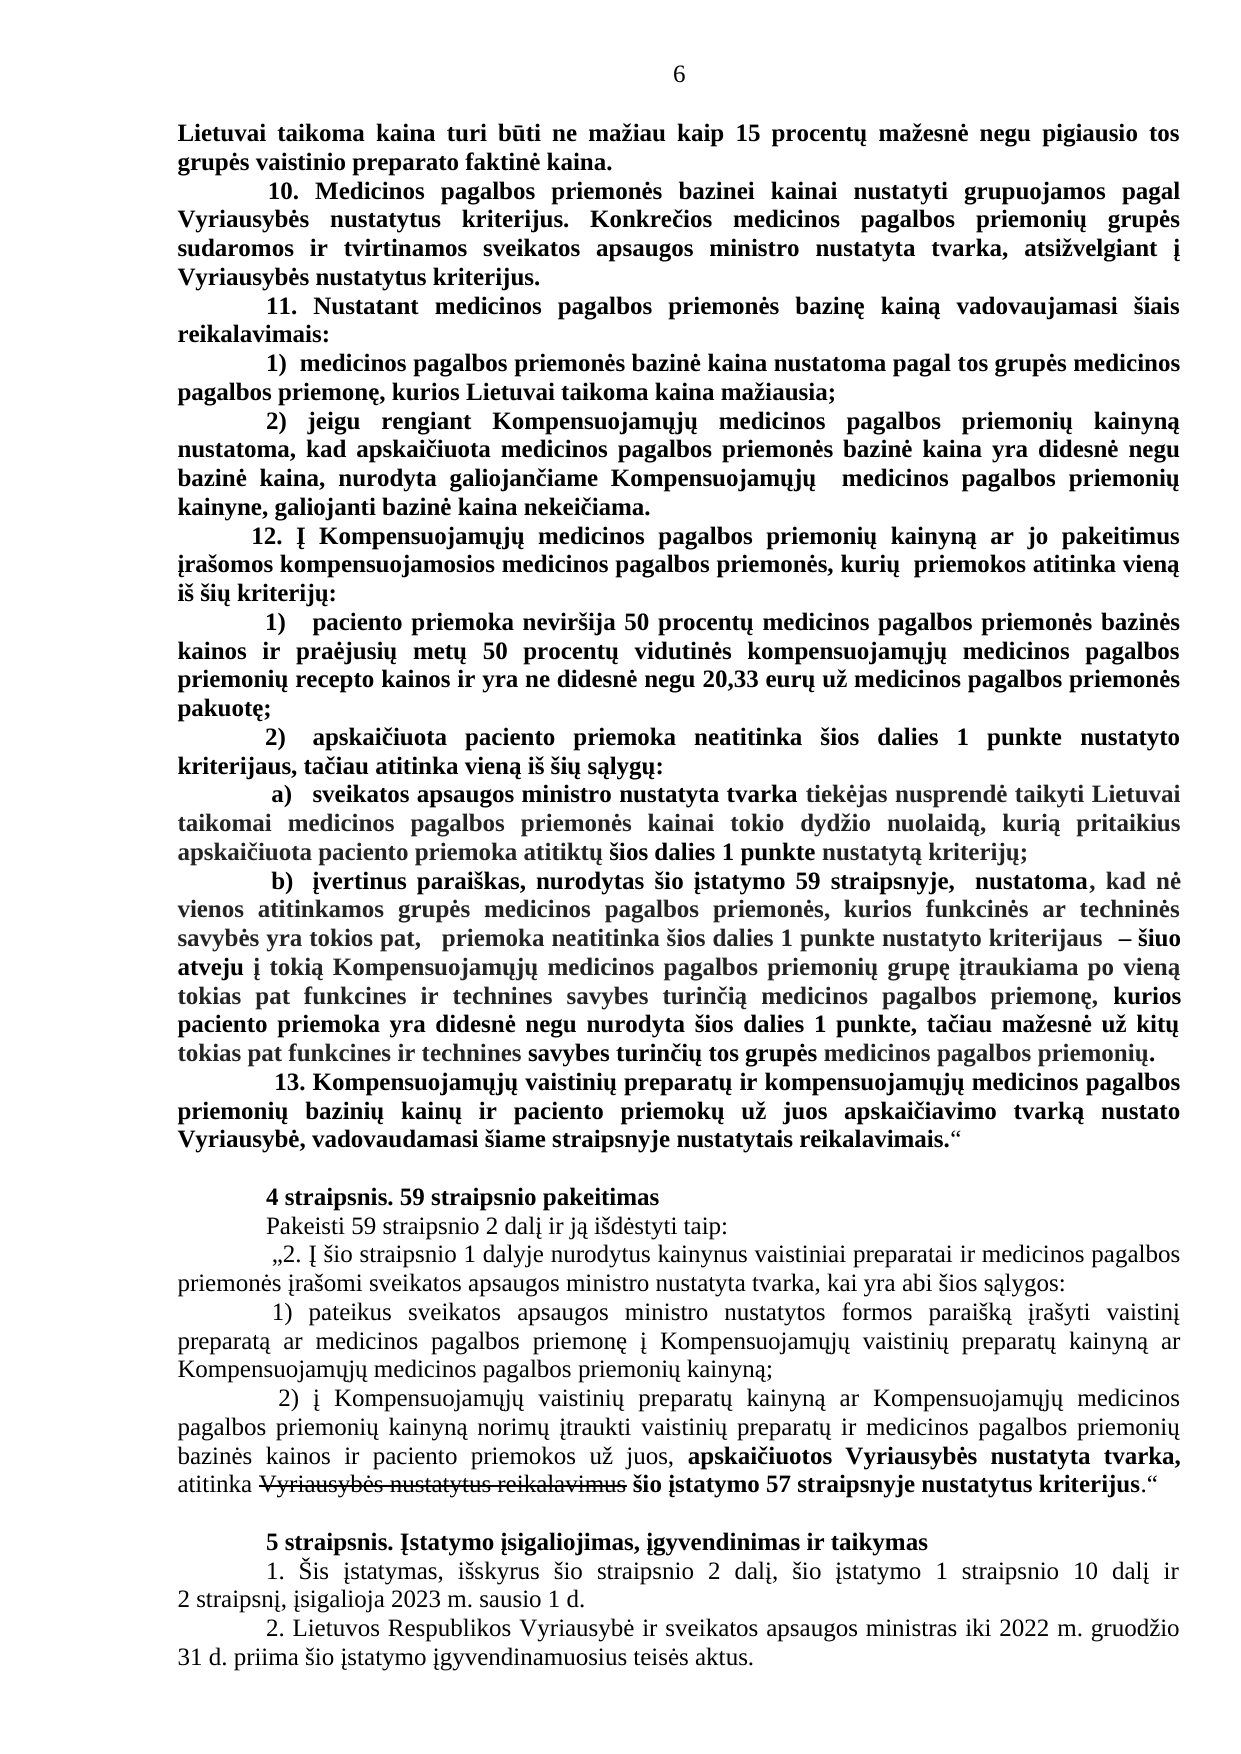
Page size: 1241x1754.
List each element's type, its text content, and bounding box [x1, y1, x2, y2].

text 10. Medicinos pagalbos priemonės bazinei kainai nustatyti grupuojamos pagal Vyriausybės nustatytus kriterijus. Konkrečios medicinos pagalbos priemonių grupės sudaromos ir tvirtinamos sveikatos apsaugos ministro nustatyta tvarka, atsižvelgiant į Vyriausybės nustatytus kriterijus. [177, 176, 1181, 291]
text 2. Lietuvos Respublikos Vyriausybė ir sveikatos apsaugos ministras iki 2022 m. gruodžio 31 d. priima šio įstatymo įgyvendinamuosius teisės aktus. [177, 1613, 1181, 1671]
text 1) paciento priemoka neviršija 50 procentų medicinos pagalbos priemonės bazinės kainos ir praėjusių metų 50 procentų vidutinės kompensuojamųjų medicinos pagalbos priemonių recepto kainos ir yra ne didesnė negu 20,33 eurų už medicinos pagalbos priemonės pakuotę; [177, 607, 1181, 722]
text 1. Šis įstatymas, išskyrus šio straipsnio 2 dalį, šio įstatymo 1 straipsnio 10 dalį ir 2 straipsnį, įsigalioja 2023 m. sausio 1 d. [177, 1556, 1181, 1613]
text 2) apskaičiuota paciento priemoka neatitinka šios dalies 1 punkte nustatyto kriterijaus, tačiau atitinka vieną iš šių sąlygų: [177, 722, 1181, 779]
text 11. Nustatant medicinos pagalbos priemonės bazinę kainą vadovaujamasi šiais reikalavimais: [177, 291, 1181, 348]
text 2) jeigu rengiant Kompensuojamųjų medicinos pagalbos priemonių kainyną nustatoma, kad apskaičiuota medicinos pagalbos priemonės bazinė kaina yra didesnė negu bazinė kaina, nurodyta galiojančiame Kompensuojamųjų medicinos pagalbos priemonių kainyne, galiojanti bazinė kaina nekeičiama. [177, 406, 1181, 521]
text 4 straipsnis. 59 straipsnio pakeitimas [177, 1182, 1181, 1211]
text 2) į Kompensuojamųjų vaistinių preparatų kainyną ar Kompensuojamųjų medicinos pagalbos priemonių kainyną norimų įtraukti vaistinių preparatų ir medicinos pagalbos priemonių bazinės kainos ir paciento priemokos už juos, apskaičiuotos Vyriausybės nustatyta tvarka, atitinka Vyriausybės nustatytus reikalavimus šio įstatymo 57 straipsnyje nustatytus kriterijus.“ [177, 1383, 1181, 1498]
text Pakeisti 59 straipsnio 2 dalį ir ją išdėstyti taip: [266, 1211, 1181, 1239]
text a) sveikatos apsaugos ministro nustatyta tvarka tiekėjas nusprendė taikyti Lietuvai taikomai medicinos pagalbos priemonės kainai tokio dydžio nuolaidą, kurią pritaikius apskaičiuota paciento priemoka atitiktų šios dalies 1 punkte nustatytą kriterijų; [177, 779, 1181, 866]
text 12. Į Kompensuojamųjų medicinos pagalbos priemonių kainyną ar jo pakeitimus įrašomos kompensuojamosios medicinos pagalbos priemonės, kurių priemokos atitinka vieną iš šių kriterijų: [177, 521, 1181, 607]
text Lietuvai taikoma kaina turi būti ne mažiau kaip 15 procentų mažesnė negu pigiausio tos grupės vaistinio preparato faktinė kaina. [177, 118, 1181, 176]
text b) įvertinus paraiškas, nurodytas šio įstatymo 59 straipsnyje, nustatoma, kad nė vienos atitinkamos grupės medicinos pagalbos priemonės, kurios funkcinės ar techninės savybės yra tokios pat, priemoka neatitinka šios dalies 1 punkte nustatyto kriterijaus – šiuo atveju į tokią Kompensuojamųjų medicinos pagalbos priemonių grupę įtraukiama po vieną tokias pat funkcines ir technines savybes turinčią medicinos pagalbos priemonę, kurios paciento priemoka yra didesnė negu nurodyta šios dalies 1 punkte, tačiau mažesnė už kitų tokias pat funkcines ir technines savybes turinčių tos grupės medicinos pagalbos priemonių. [177, 866, 1181, 1067]
text 1) pateikus sveikatos apsaugos ministro nustatytos formos paraišką įrašyti vaistinį preparatą ar medicinos pagalbos priemonę į Kompensuojamųjų vaistinių preparatų kainyną ar Kompensuojamųjų medicinos pagalbos priemonių kainyną; [177, 1297, 1181, 1383]
text 1) medicinos pagalbos priemonės bazinė kaina nustatoma pagal tos grupės medicinos pagalbos priemonę, kurios Lietuvai taikoma kaina mažiausia; [177, 348, 1181, 406]
text „2. Į šio straipsnio 1 dalyje nurodytus kainynus vaistiniai preparatai ir medicinos pagalbos priemonės įrašomi sveikatos apsaugos ministro nustatyta tvarka, kai yra abi šios sąlygos: [177, 1239, 1181, 1297]
text 5 straipsnis. Įstatymo įsigaliojimas, įgyvendinimas ir taikymas [177, 1527, 1181, 1556]
text 13. Kompensuojamųjų vaistinių preparatų ir kompensuojamųjų medicinos pagalbos priemonių bazinių kainų ir paciento priemokų už juos apskaičiavimo tvarką nustato Vyriausybė, vadovaudamasi šiame straipsnyje nustatytais reikalavimais.“ [177, 1067, 1181, 1153]
